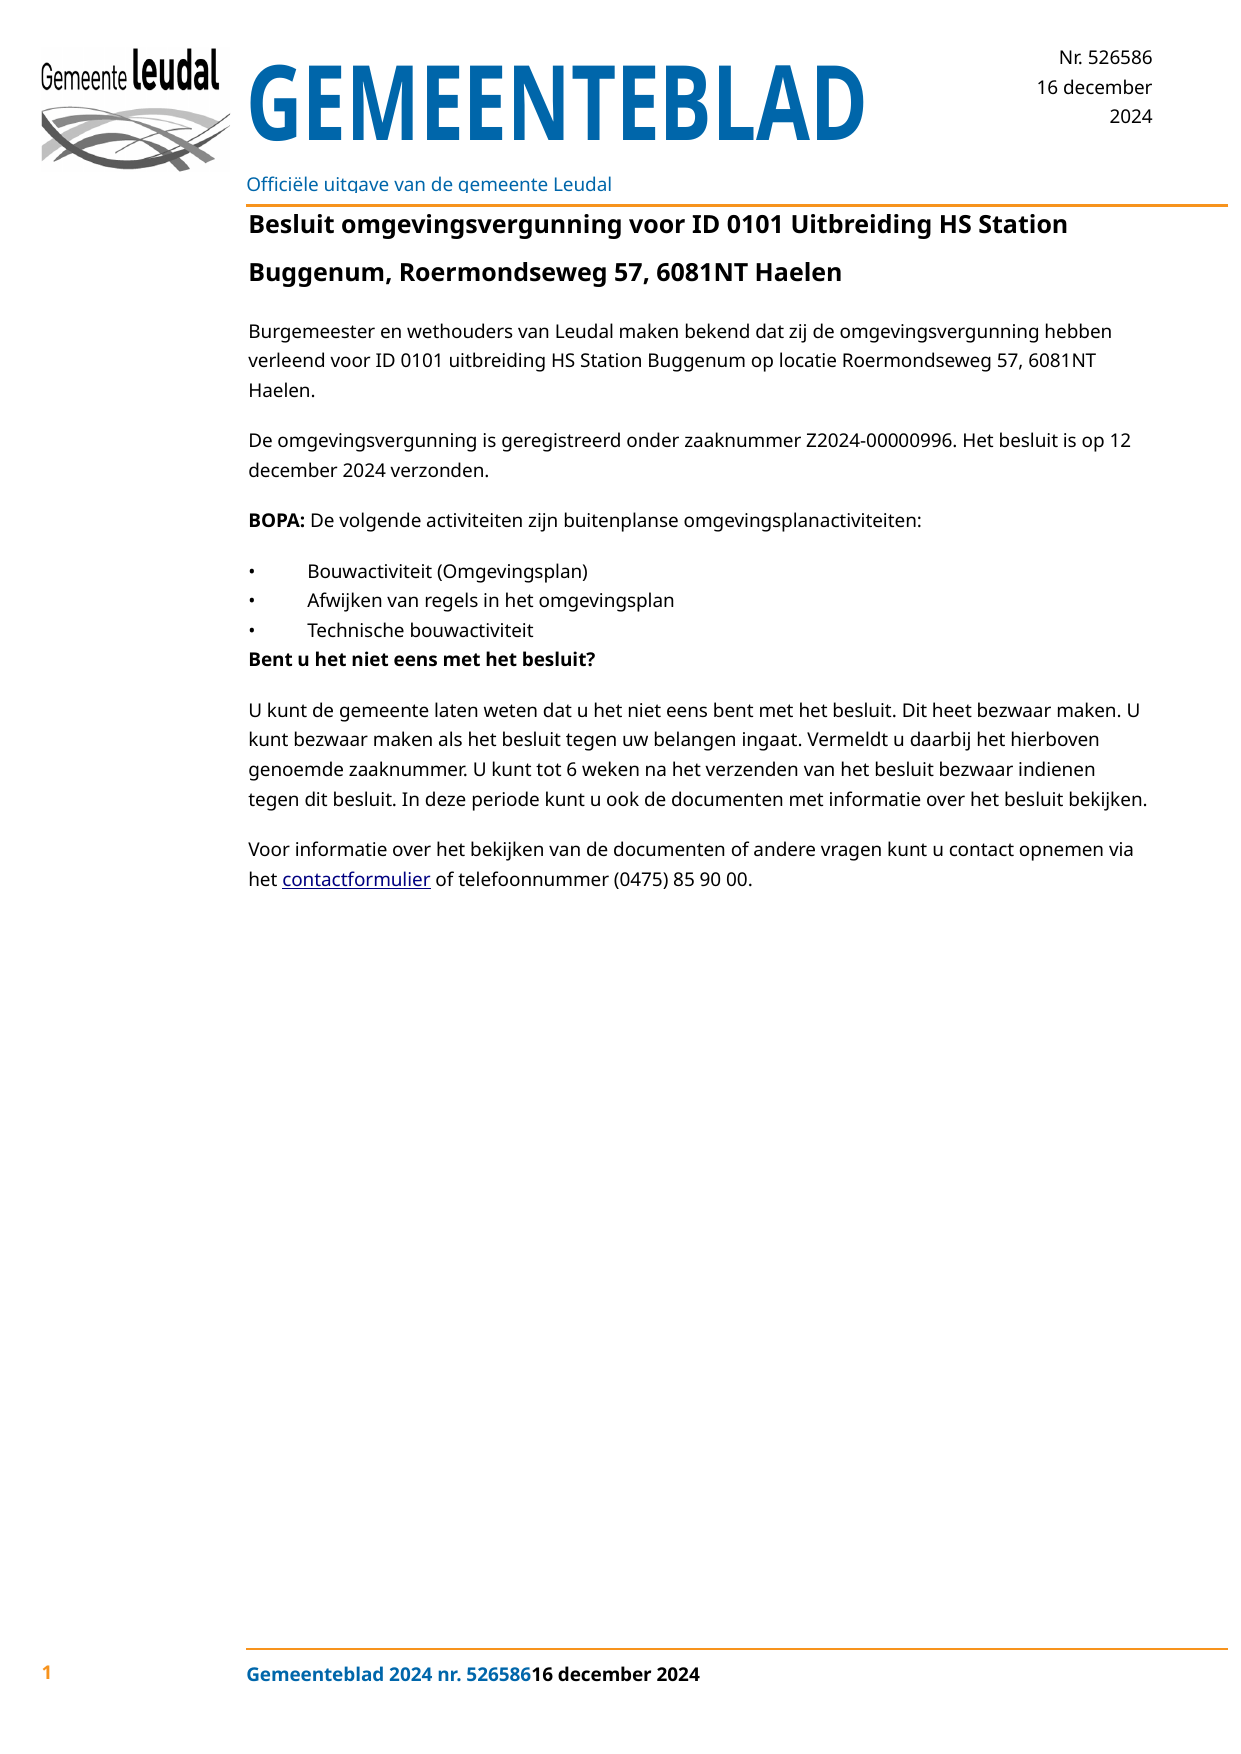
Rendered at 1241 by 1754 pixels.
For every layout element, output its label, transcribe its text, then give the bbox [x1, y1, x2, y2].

text De omgevingsvergunning is geregistreerd onder zaaknummer Z2024-00000996. Het besluit is op 12 december 2024 verzonden. [248, 427, 1152, 483]
text U kunt de gemeente laten weten dat u het niet eens bent met het besluit. Dit heet bezwaar maken. U kunt bezwaar maken als het besluit tegen uw belangen ingaat. Vermeldt u daarbij het hierboven genoemde zaaknummer. U kunt tot 6 weken na het verzenden van het besluit bezwaar indienen tegen dit besluit. In deze periode kunt u ook de documenten met informatie over het besluit bekijken. [248, 697, 1152, 812]
text Bent u het niet eens met het besluit? [248, 647, 1152, 672]
text BOPA: De volgende activiteiten zijn buitenplanse omgevingsplanactiviteiten: [248, 507, 1152, 533]
picture [41, 47, 231, 172]
list Bouwactiviteit (Omgevingsplan) [248, 558, 1152, 584]
list Afwijken van regels in het omgevingsplan [248, 587, 1152, 613]
text Besluit omgevingsvergunning voor ID 0101 Uitbreiding HS Station Buggenum, Roermondseweg 57, 6081NT Haelen [248, 207, 1152, 288]
text Burgemeester en wethouders van Leudal maken bekend dat zij de omgevingsvergunning hebben verleend voor ID 0101 uitbreiding HS Station Buggenum op locatie Roermondseweg 57, 6081NT Haelen. [248, 318, 1152, 403]
list Technische bouwactiviteit [248, 617, 1152, 643]
text Voor informatie over het bekijken van de documenten of andere vragen kunt u contact opnemen via het contactformulier of telefoonnummer (0475) 85 90 00. [248, 836, 1152, 892]
